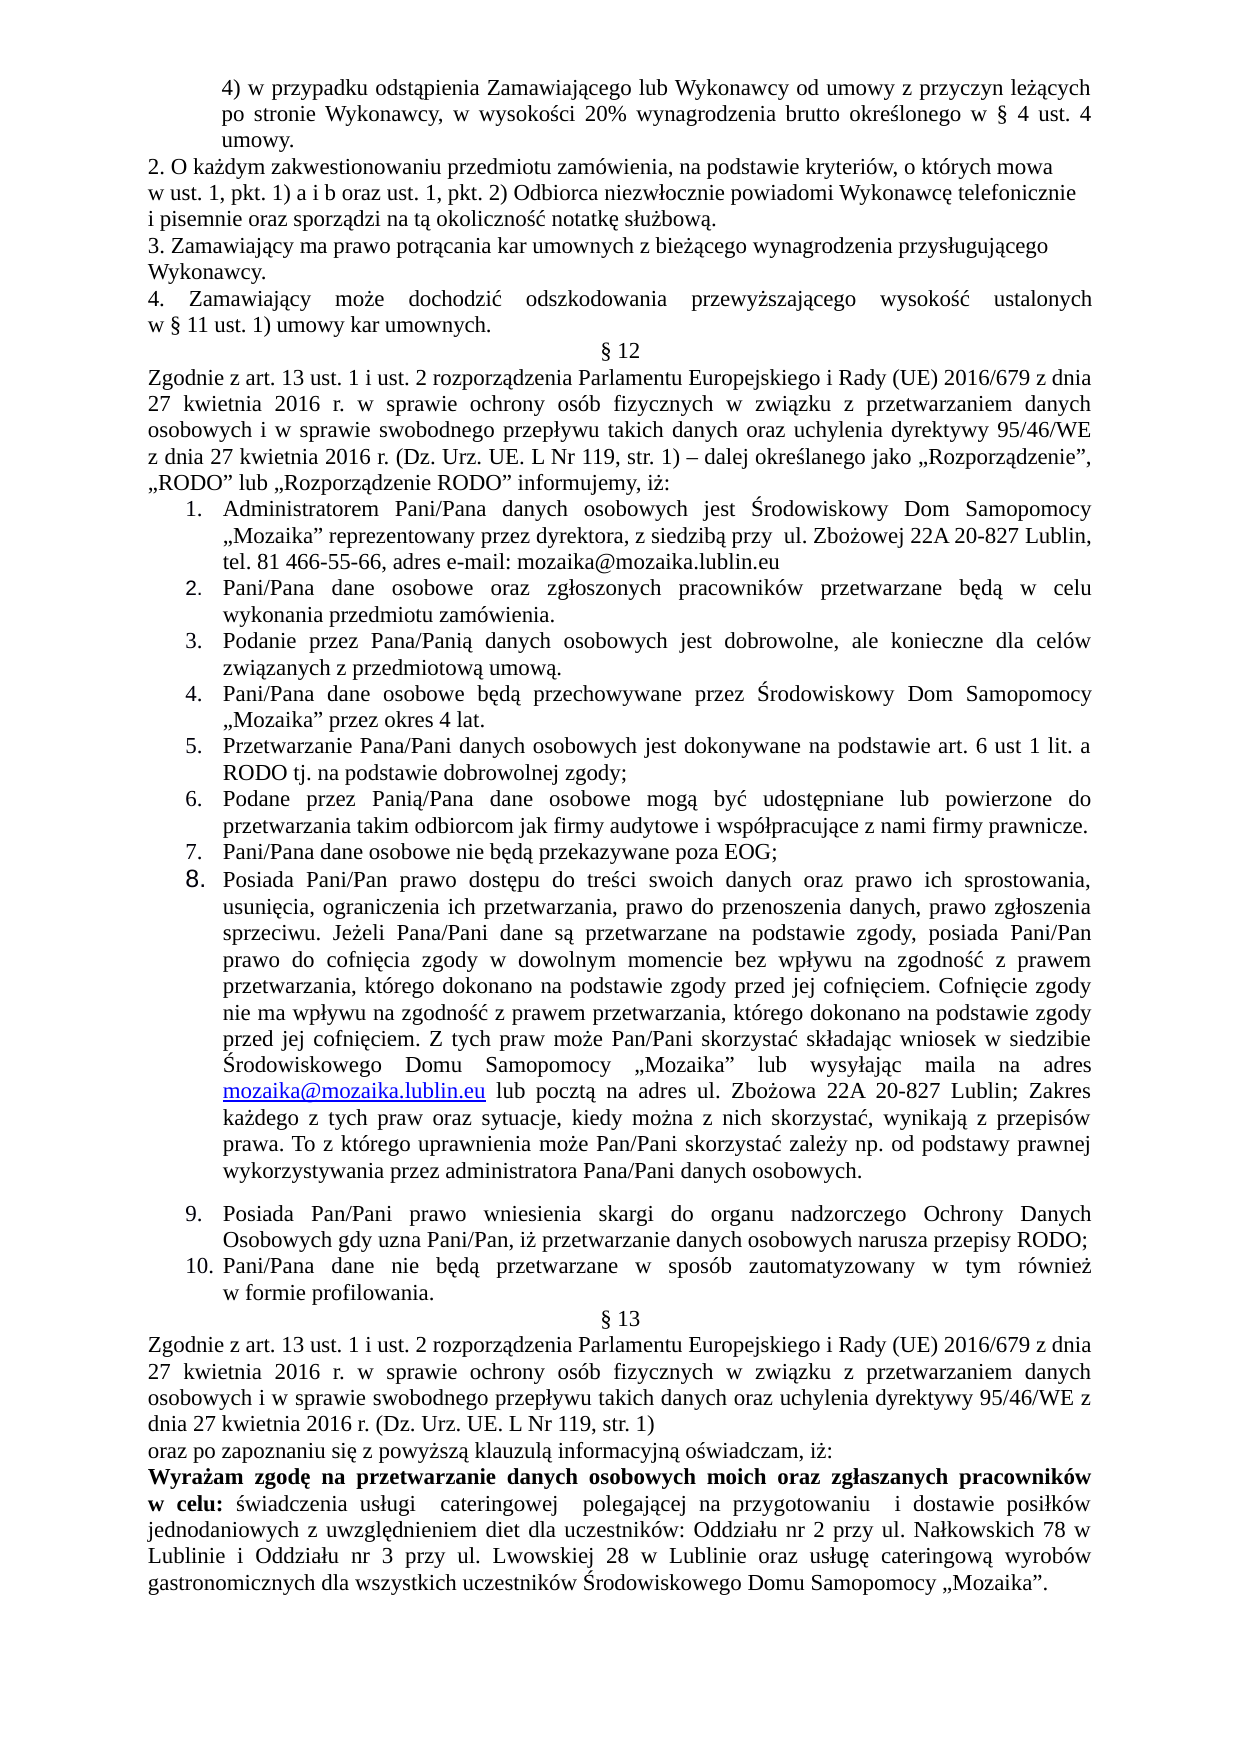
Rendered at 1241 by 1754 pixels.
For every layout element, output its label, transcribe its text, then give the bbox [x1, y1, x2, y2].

text § 12 [148, 337, 1093, 364]
list Pani/Pana dane osobowe nie będą przekazywane poza EOG; [185, 838, 1093, 864]
list Pani/Pana dane nie będą przetwarzane w sposób zautomatyzowany w tym również w formie profilowania. [185, 1252, 1093, 1305]
list Pani/Pana dane osobowe będą przechowywane przez Środowiskowy Dom Samopomocy „Mozaika” przez okres 4 lat. [185, 680, 1093, 733]
list Posiada Pan/Pani prawo wniesienia skargi do organu nadzorczego Ochrony Danych Osobowych gdy uzna Pani/Pan, iż przetwarzanie danych osobowych narusza przepisy RODO; [185, 1200, 1093, 1252]
text Zgodnie z art. 13 ust. 1 i ust. 2 rozporządzenia Parlamentu Europejskiego i Rady (UE) 2016/679 z dnia 27 kwietnia 2016 r. w sprawie ochrony osób fizycznych w związku z przetwarzaniem danych osobowych i w sprawie swobodnego przepływu takich danych oraz uchylenia dyrektywy 95/46/WE z dnia 27 kwietnia 2016 r. (Dz. Urz. UE. L Nr 119, str. 1) [148, 1331, 1093, 1437]
list Posiada Pani/Pan prawo dostępu do treści swoich danych oraz prawo ich sprostowania, usunięcia, ograniczenia ich przetwarzania, prawo do przenoszenia danych, prawo zgłoszenia sprzeciwu. Jeżeli Pana/Pani dane są przetwarzane na podstawie zgody, posiada Pani/Pan prawo do cofnięcia zgody w dowolnym momencie bez wpływu na zgodność z prawem przetwarzania, którego dokonano na podstawie zgody przed jej cofnięciem. Cofnięcie zgody nie ma wpływu na zgodność z prawem przetwarzania, którego dokonano na podstawie zgody przed jej cofnięciem. Z tych praw może Pan/Pani skorzystać składając wniosek w siedzibie Środowiskowego Domu Samopomocy „Mozaika” lub wysyłając maila na adres mozaika@mozaika.lublin.eu lub pocztą na adres ul. Zbożowa 22A 20-827 Lublin; Zakres każdego z tych praw oraz sytuacje, kiedy można z nich skorzystać, wynikają z przepisów prawa. To z którego uprawnienia może Pan/Pani skorzystać zależy np. od podstawy prawnej wykorzystywania przez administratora Pana/Pani danych osobowych. [185, 864, 1093, 1183]
list 4. Zamawiający może dochodzić odszkodowania przewyższającego wysokość ustalonych w § 11 ust. 1) umowy kar umownych. [148, 284, 1093, 337]
list Pani/Pana dane osobowe oraz zgłoszonych pracowników przetwarzane będą w celu wykonania przedmiotu zamówienia. [185, 574, 1093, 627]
text Zgodnie z art. 13 ust. 1 i ust. 2 rozporządzenia Parlamentu Europejskiego i Rady (UE) 2016/679 z dnia 27 kwietnia 2016 r. w sprawie ochrony osób fizycznych w związku z przetwarzaniem danych osobowych i w sprawie swobodnego przepływu takich danych oraz uchylenia dyrektywy 95/46/WE z dnia 27 kwietnia 2016 r. (Dz. Urz. UE. L Nr 119, str. 1) – dalej określanego jako „Rozporządzenie”, „RODO” lub „Rozporządzenie RODO” informujemy, iż: [148, 364, 1093, 495]
list Przetwarzanie Pana/Pani danych osobowych jest dokonywane na podstawie art. 6 ust 1 lit. a RODO tj. na podstawie dobrowolnej zgody; [185, 733, 1093, 785]
text oraz po zapoznaniu się z powyższą klauzulą informacyjną oświadczam, iż: [148, 1437, 1093, 1463]
text § 13 [148, 1305, 1093, 1331]
list 4) w przypadku odstąpienia Zamawiającego lub Wykonawcy od umowy z przyczyn leżących po stronie Wykonawcy, w wysokości 20% wynagrodzenia brutto określonego w § 4 ust. 4 umowy. [221, 74, 1093, 153]
list Podanie przez Pana/Panią danych osobowych jest dobrowolne, ale konieczne dla celów związanych z przedmiotową umową. [185, 627, 1093, 680]
list Administratorem Pani/Pana danych osobowych jest Środowiskowy Dom Samopomocy „Mozaika” reprezentowany przez dyrektora, z siedzibą przy ul. Zbożowej 22A 20-827 Lublin, tel. 81 466-55-66, adres e-mail: mozaika@mozaika.lublin.eu [185, 495, 1093, 574]
list Podane przez Panią/Pana dane osobowe mogą być udostępniane lub powierzone do przetwarzania takim odbiorcom jak firmy audytowe i współpracujące z nami firmy prawnicze. [185, 785, 1093, 838]
list 2. O każdym zakwestionowaniu przedmiotu zamówienia, na podstawie kryteriów, o których mowa w ust. 1, pkt. 1) a i b oraz ust. 1, pkt. 2) Odbiorca niezwłocznie powiadomi Wykonawcę telefonicznie i pisemnie oraz sporządzi na tą okoliczność notatkę służbową. 3. Zamawiający ma prawo potrącania kar umownych z bieżącego wynagrodzenia przysługującego Wykonawcy. [148, 153, 1093, 284]
list Wyrażam zgodę na przetwarzanie danych osobowych moich oraz zgłaszanych pracowników w celu: świadczenia usługi cateringowej polegającej na przygotowaniu i dostawie posiłków jednodaniowych z uwzględnieniem diet dla uczestników: Oddziału nr 2 przy ul. Nałkowskich 78 w Lublinie i Oddziału nr 3 przy ul. Lwowskiej 28 w Lublinie oraz usługę cateringową wyrobów gastronomicznych dla wszystkich uczestników Środowiskowego Domu Samopomocy „Mozaika”. [148, 1463, 1093, 1595]
